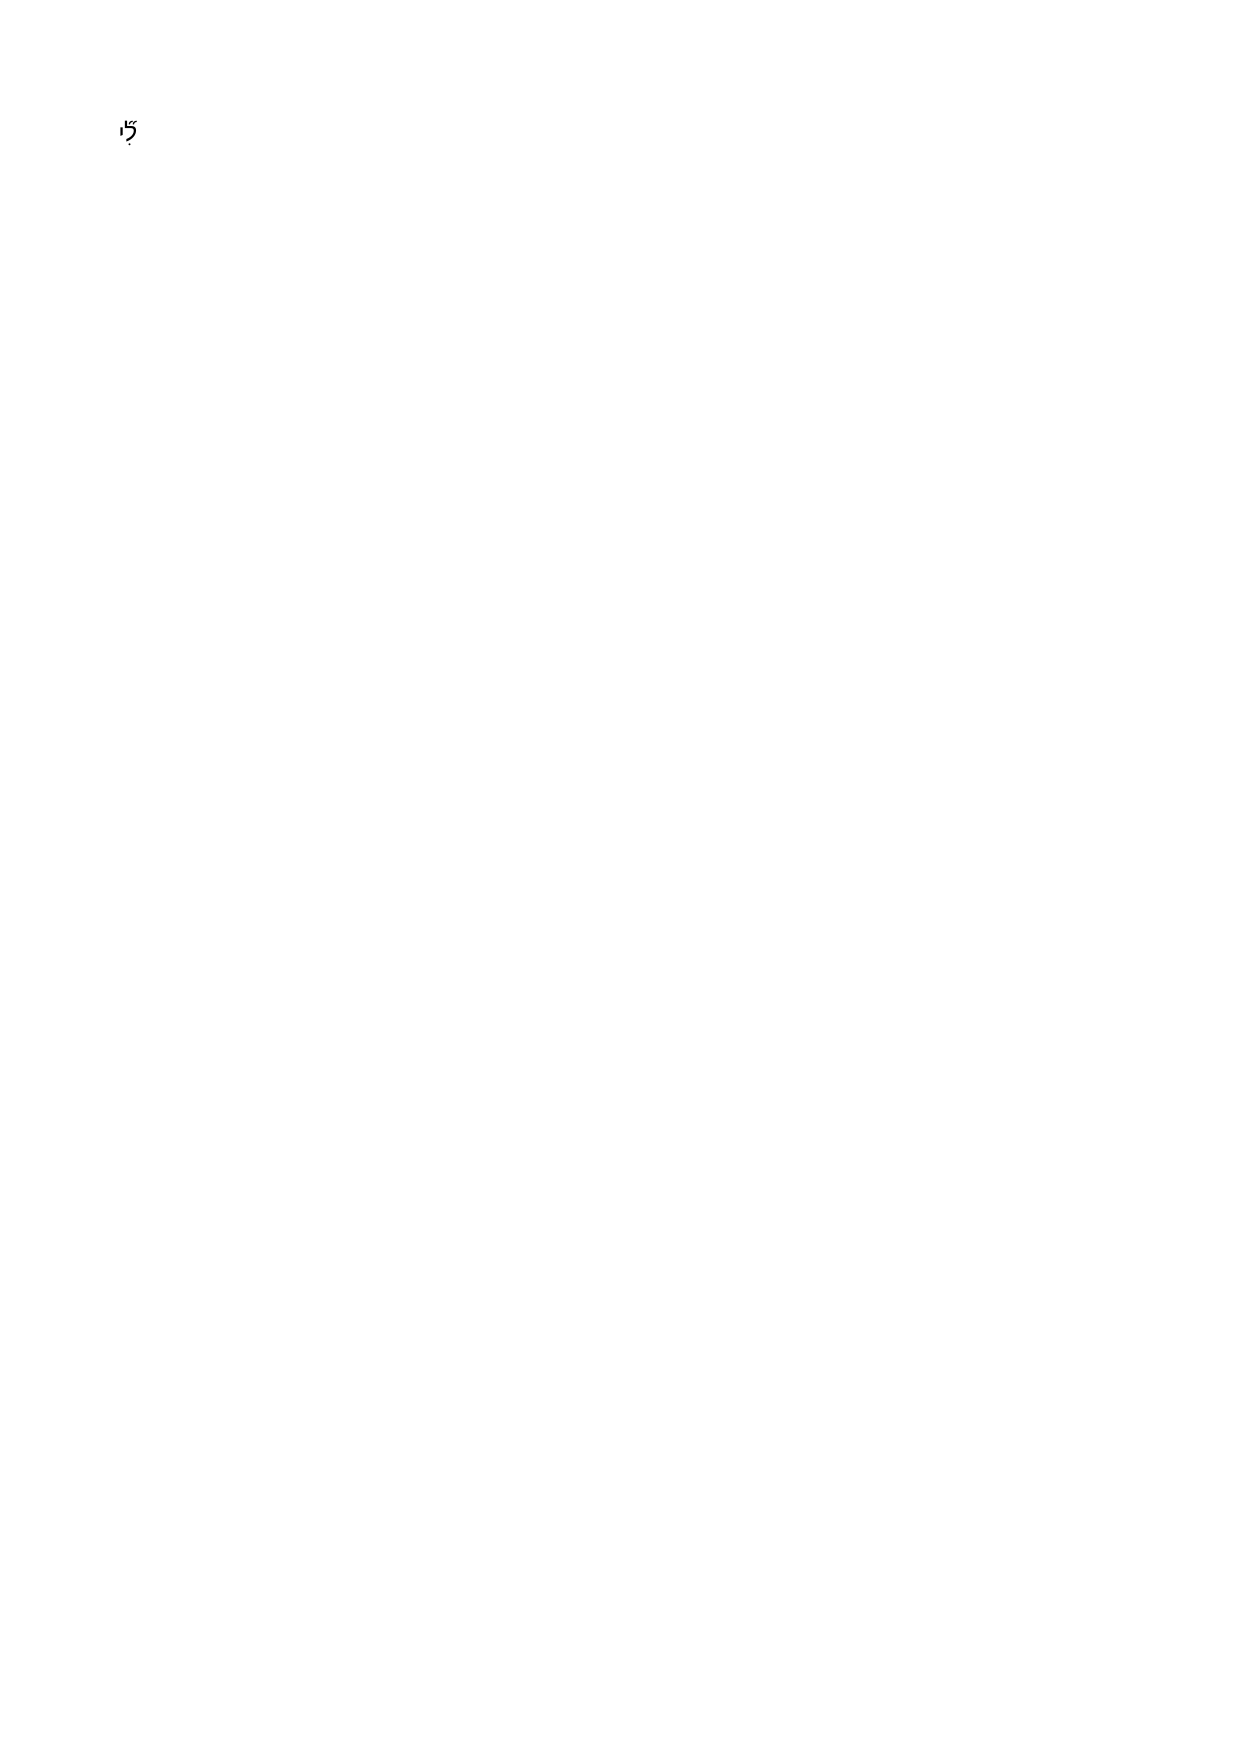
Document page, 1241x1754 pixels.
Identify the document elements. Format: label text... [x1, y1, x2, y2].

text לִ֞י [118, 118, 1122, 147]
